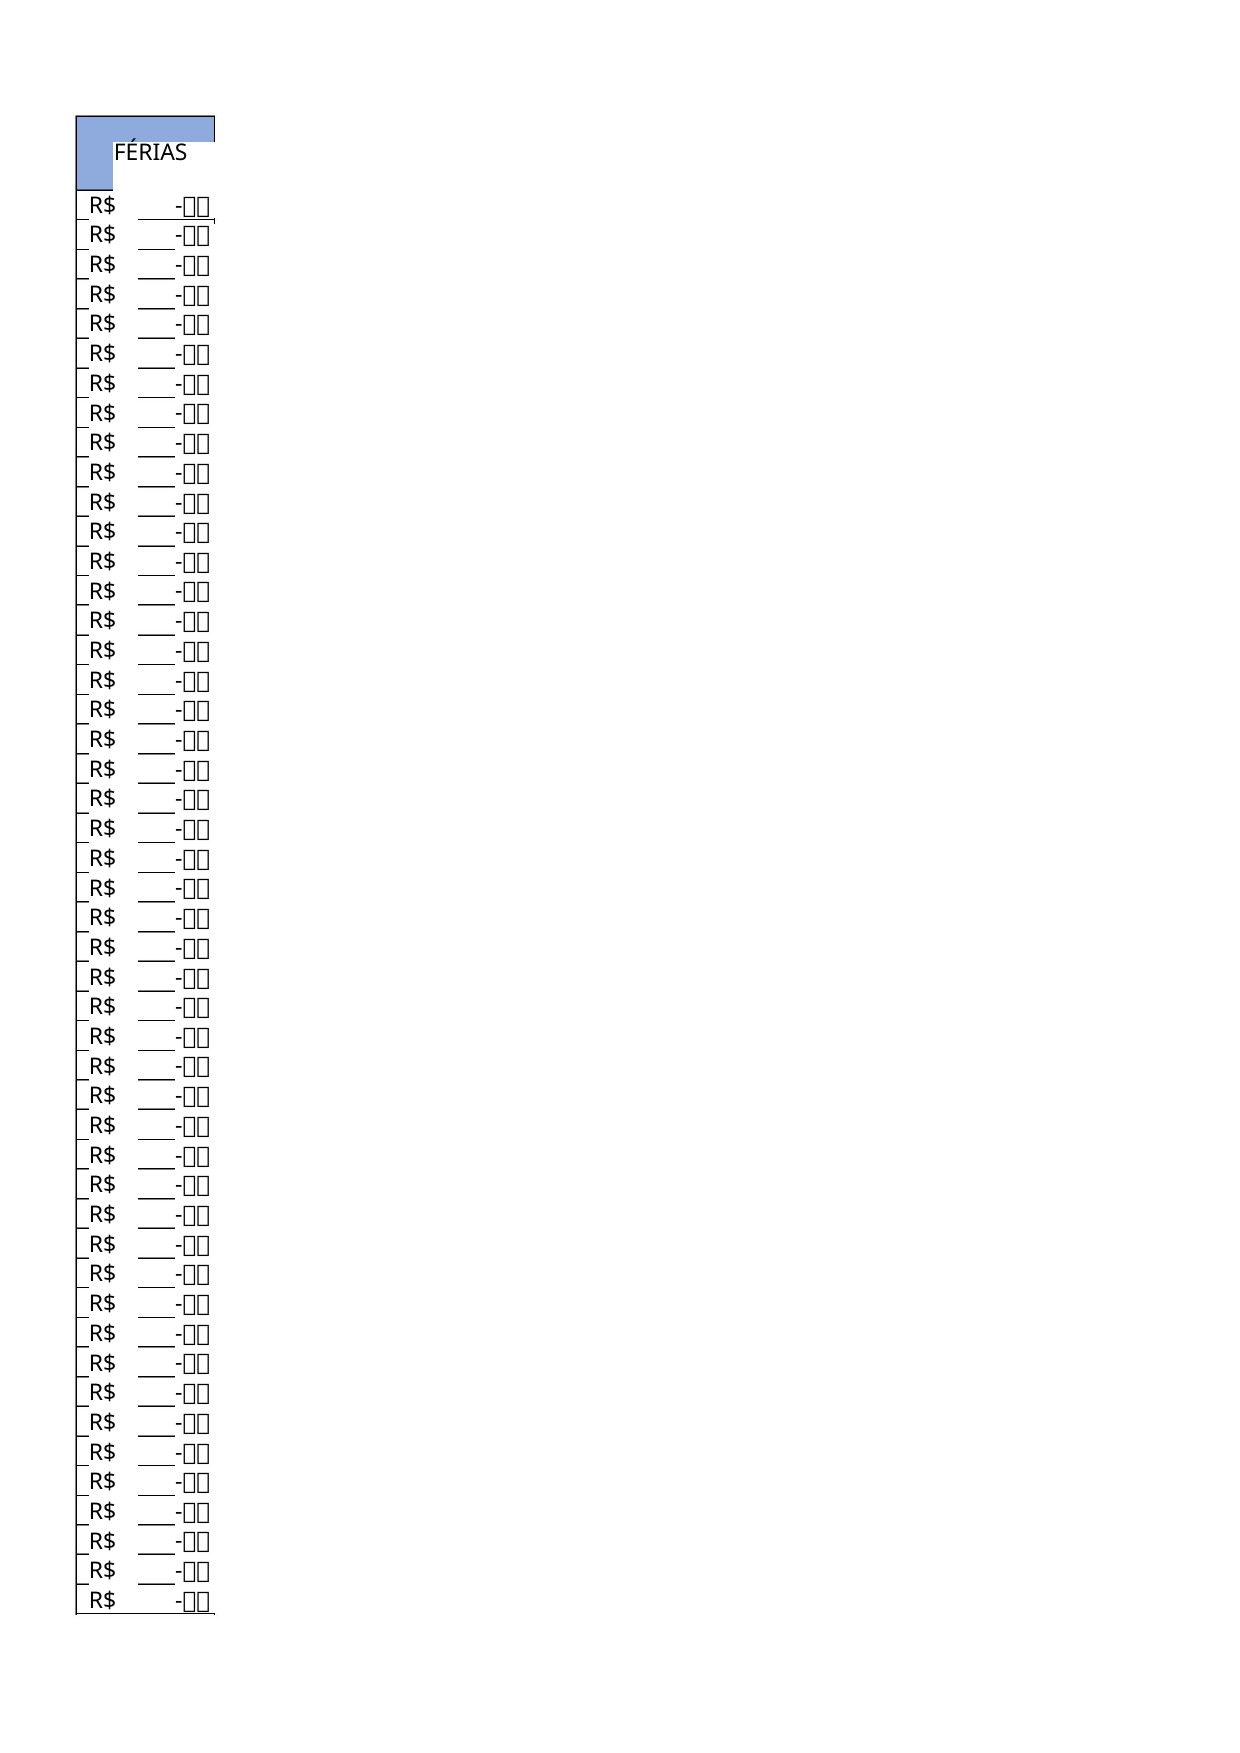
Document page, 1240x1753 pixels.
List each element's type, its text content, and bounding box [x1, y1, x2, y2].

text -ꢀꢀ [175, 729, 232, 752]
text -ꢀꢀ [175, 343, 232, 366]
text R$ [89, 1323, 138, 1346]
text R$ [89, 848, 138, 871]
text R$ [89, 907, 138, 930]
text -ꢀꢀ [175, 224, 232, 247]
text -ꢀꢀ [175, 284, 232, 307]
text R$ [89, 581, 138, 604]
text R$ [89, 343, 138, 366]
text -ꢀꢀ [175, 1174, 232, 1197]
text R$ [89, 699, 138, 722]
text -ꢀꢀ [175, 670, 232, 693]
text R$ [89, 1056, 138, 1079]
text R$ [89, 1026, 138, 1049]
text R$ [89, 759, 138, 782]
text R$ [89, 1174, 138, 1197]
text R$ [89, 462, 138, 485]
text R$ [89, 551, 138, 574]
text R$ [89, 1471, 138, 1494]
text R$ [89, 1442, 138, 1464]
text -ꢀꢀ [175, 313, 232, 336]
text -ꢀꢀ [175, 937, 232, 960]
text R$ [89, 1204, 138, 1227]
text -ꢀꢀ [175, 967, 232, 989]
text -ꢀꢀ [175, 1412, 232, 1435]
text R$ [89, 1263, 138, 1286]
text R$ [89, 967, 138, 989]
text R$ [89, 1085, 138, 1108]
text R$ [89, 818, 138, 841]
text -ꢀꢀ [175, 907, 232, 930]
text R$ [89, 788, 138, 811]
text R$ [89, 313, 138, 336]
text -ꢀꢀ [175, 195, 232, 218]
text -ꢀꢀ [175, 551, 232, 574]
text R$ [89, 670, 138, 693]
text -ꢀꢀ [175, 1263, 232, 1286]
text -ꢀꢀ [175, 759, 232, 782]
text -ꢀꢀ [175, 462, 232, 485]
text R$ [89, 1353, 138, 1376]
text -ꢀꢀ [175, 1026, 232, 1049]
text -ꢀꢀ [175, 996, 232, 1019]
text R$ [89, 1382, 138, 1405]
text -ꢀꢀ [175, 432, 232, 455]
text -ꢀꢀ [175, 402, 232, 425]
text -ꢀꢀ [175, 1352, 232, 1375]
text -ꢀꢀ [175, 699, 232, 722]
text -ꢀꢀ [175, 373, 232, 396]
text R$ [89, 254, 138, 277]
text R$ [89, 729, 138, 752]
text R$ [89, 521, 138, 544]
text R$ [89, 1412, 138, 1435]
text R$ [89, 1145, 138, 1168]
text -ꢀꢀ [175, 1382, 232, 1405]
text R$ [89, 1293, 138, 1316]
text -ꢀꢀ [175, 877, 232, 900]
text R$ [89, 373, 138, 396]
text R$ [89, 432, 138, 455]
text -ꢀꢀ [175, 1115, 232, 1138]
text -ꢀꢀ [175, 1145, 232, 1168]
text R$ [89, 610, 138, 633]
text -ꢀꢀ [175, 1204, 232, 1227]
text R$ [89, 403, 138, 426]
text -ꢀꢀ [175, 848, 232, 871]
text -ꢀꢀ [175, 1501, 232, 1524]
text -ꢀꢀ [175, 1560, 232, 1583]
text R$ [89, 1590, 138, 1613]
text -ꢀꢀ [175, 610, 232, 633]
text -ꢀꢀ [175, 1234, 232, 1257]
text -ꢀꢀ [175, 788, 232, 811]
text -ꢀꢀ [175, 521, 232, 544]
text -ꢀꢀ [175, 818, 232, 841]
text -ꢀꢀ [175, 640, 232, 663]
text R$ [89, 284, 138, 307]
text R$ [89, 640, 138, 663]
text R$ [89, 1501, 138, 1524]
text -ꢀꢀ [175, 1471, 232, 1494]
text R$ [89, 1560, 138, 1583]
text -ꢀꢀ [175, 1085, 232, 1108]
text -ꢀꢀ [175, 1056, 232, 1078]
text -ꢀꢀ [175, 254, 232, 277]
text -ꢀꢀ [175, 1323, 232, 1346]
text -ꢀꢀ [175, 492, 232, 514]
text -ꢀꢀ [175, 581, 232, 603]
text R$ [89, 492, 138, 514]
text R$ [89, 937, 138, 960]
text R$ [89, 195, 138, 218]
text FÉRIAS [113, 142, 232, 165]
text R$ [89, 1531, 138, 1554]
text -ꢀꢀ [175, 1293, 232, 1316]
text R$ [89, 996, 138, 1019]
text R$ [89, 224, 138, 247]
text R$ [89, 1115, 138, 1138]
text -ꢀꢀ [175, 1590, 232, 1613]
text -ꢀꢀ [175, 1442, 232, 1464]
text -ꢀꢀ [175, 1531, 232, 1553]
text R$ [89, 1234, 138, 1257]
text R$ [89, 878, 138, 901]
